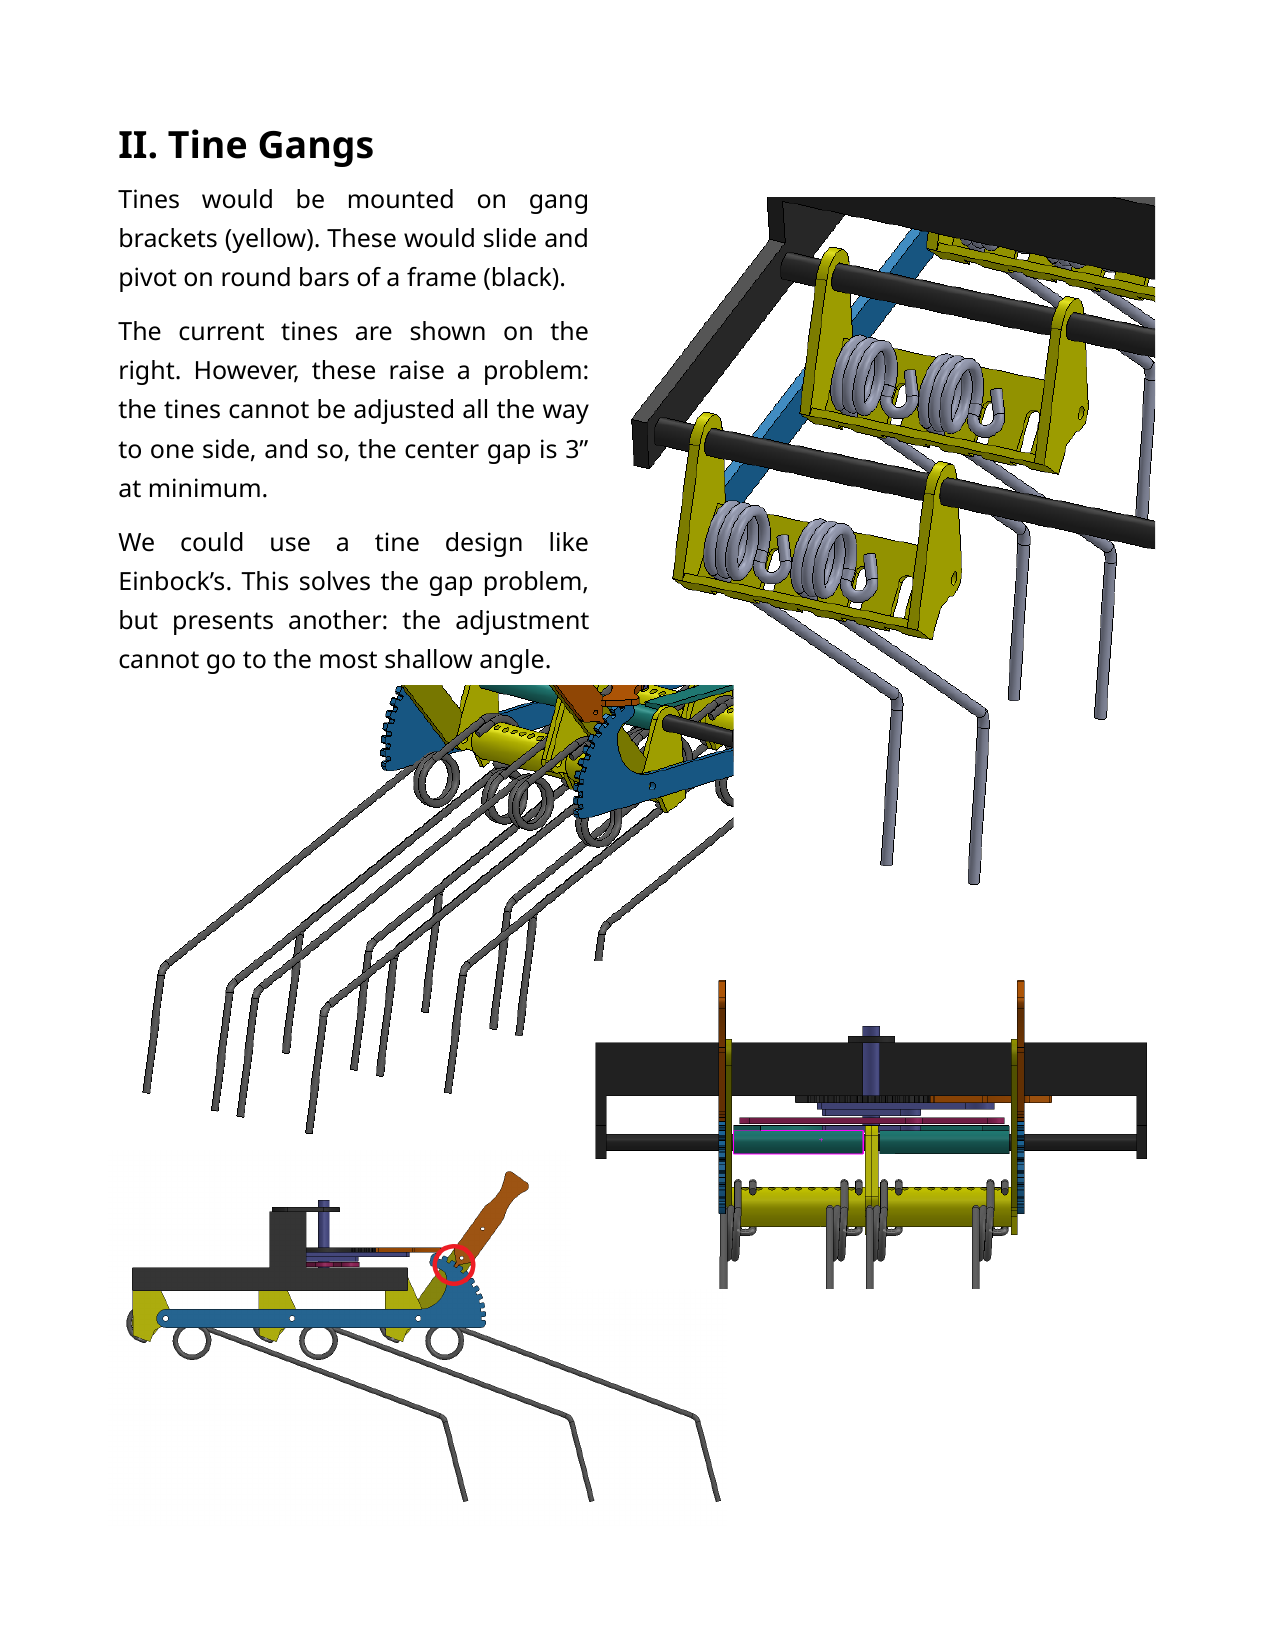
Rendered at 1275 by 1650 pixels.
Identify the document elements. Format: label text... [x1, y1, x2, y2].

text Tines would be mounted on gang brackets (yellow). These would slide and pivot on round bars of a frame (black). [118, 182, 1157, 294]
subtitle II. Tine Gangs [118, 118, 1157, 169]
picture [107, 197, 1164, 1526]
text The current tines are shown on the right. However, these raise a problem: the tines cannot be adjusted all the way to one side, and so, the center gap is 3” at minimum. [118, 314, 627, 504]
text We could use a tine design like Einbock’s. This solves the gap problem, but presents another: the adjustment cannot go to the most shallow angle. [118, 524, 627, 676]
